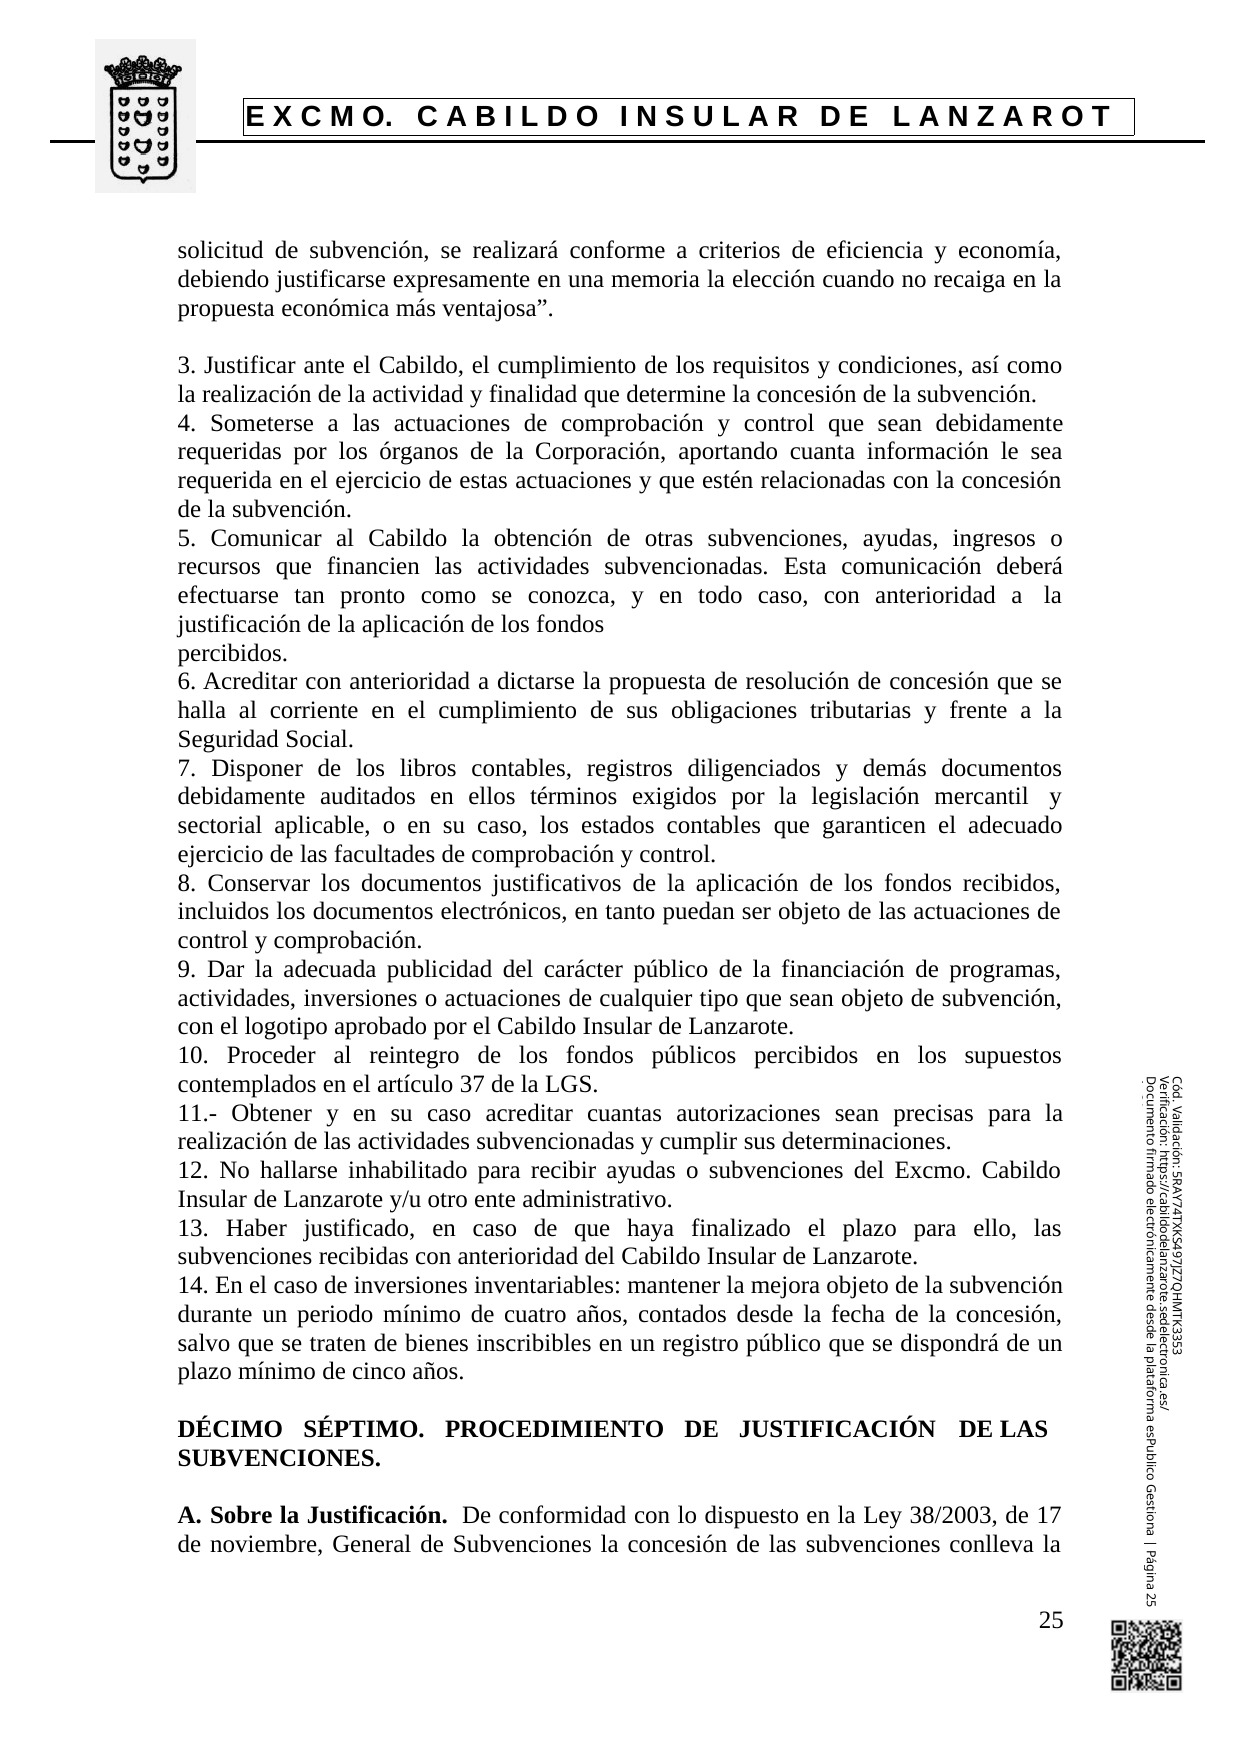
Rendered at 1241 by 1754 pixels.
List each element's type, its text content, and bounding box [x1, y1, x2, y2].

list Justificar ante el Cabildo, el cumplimiento de los requisitos y condiciones, así como la realización de la actividad y finalidad que determine la concesión de la subvención. [177, 350, 1062, 408]
list Documento firmado electrónicamente desde la plataforma esPublico Gestiona | Página 25 de 31 [1143, 1076, 1158, 1611]
list Verificación: https://cabildodelanzarote.sedelectronica.es/ [1158, 1076, 1171, 1611]
list Cód. Validación: 5RAY74TXKS497JZ7QHMTK3353 [1171, 1076, 1184, 1611]
text solicitud de subvención, se realizará conforme a criterios de eficiencia y economía, debiendo justificarse expresamente en una memoria la elección cuando no recaiga en la propuesta económica más ventajosa”. [177, 235, 1063, 321]
list No hallarse inhabilitado para recibir ayudas o subvenciones del Excmo. Cabildo Insular de Lanzarote y/u otro ente administrativo. [177, 1155, 1062, 1213]
list Sobre la Justificación. De conformidad con lo dispuesto en la Ley 38/2003, de 17 de noviembre, General de Subvenciones la concesión de las subvenciones conlleva la [177, 1500, 1063, 1558]
list Proceder al reintegro de los fondos públicos percibidos en los supuestos contemplados en el artículo 37 de la LGS. [177, 1040, 1062, 1098]
list Disponer de los libros contables, registros diligenciados y demás documentos debidamente auditados en ellos términos exigidos por la legislación mercantil y sectorial aplicable, o en su caso, los estados contables que garanticen el adecuado ejercicio de las facultades de comprobación y control. [177, 753, 1062, 868]
text 25 [58, 1605, 1063, 1634]
list En el caso de inversiones inventariables: mantener la mejora objeto de la subvención durante un periodo mínimo de cuatro años, contados desde la fecha de la concesión, salvo que se traten de bienes inscribibles en un registro público que se dispondrá de un plazo mínimo de cinco años. [177, 1270, 1063, 1385]
list Haber justificado, en caso de que haya finalizado el plazo para ello, las subvenciones recibidas con anterioridad del Cabildo Insular de Lanzarote. [177, 1213, 1062, 1270]
list Someterse a las actuaciones de comprobación y control que sean debidamente requeridas por los órganos de la Corporación, aportando cuanta información le sea requerida en el ejercicio de estas actuaciones y que estén relacionadas con la concesión de la subvención. [177, 408, 1063, 523]
list Comunicar al Cabildo la obtención de otras subvenciones, ayudas, ingresos o recursos que financien las actividades subvencionadas. Esta comunicación deberá efectuarse tan pronto como se conozca, y en todo caso, con anterioridad a la justificación de la aplicación de los fondos [177, 523, 1063, 638]
list Dar la adecuada publicidad del carácter público de la financiación de programas, actividades, inversiones o actuaciones de cualquier tipo que sean objeto de subvención, con el logotipo aprobado por el Cabildo Insular de Lanzarote. [177, 954, 1063, 1040]
picture [95, 39, 196, 193]
subtitle DÉCIMO SÉPTIMO. PROCEDIMIENTO DE JUSTIFICACIÓN DE LAS SUBVENCIONES. [177, 1414, 1062, 1471]
list Acreditar con anterioridad a dictarse la propuesta de resolución de concesión que se halla al corriente en el cumplimiento de sus obligaciones tributarias y frente a la Seguridad Social. [177, 666, 1063, 753]
picture [1110, 1619, 1184, 1693]
list Conservar los documentos justificativos de la aplicación de los fondos recibidos, incluidos los documentos electrónicos, en tanto puedan ser objeto de las actuaciones de control y comprobación. [177, 868, 1062, 954]
text 11.- Obtener y en su caso acreditar cuantas autorizaciones sean precisas para la realización de las actividades subvencionadas y cumplir sus determinaciones. [177, 1098, 1063, 1155]
text percibidos. [177, 638, 1194, 666]
